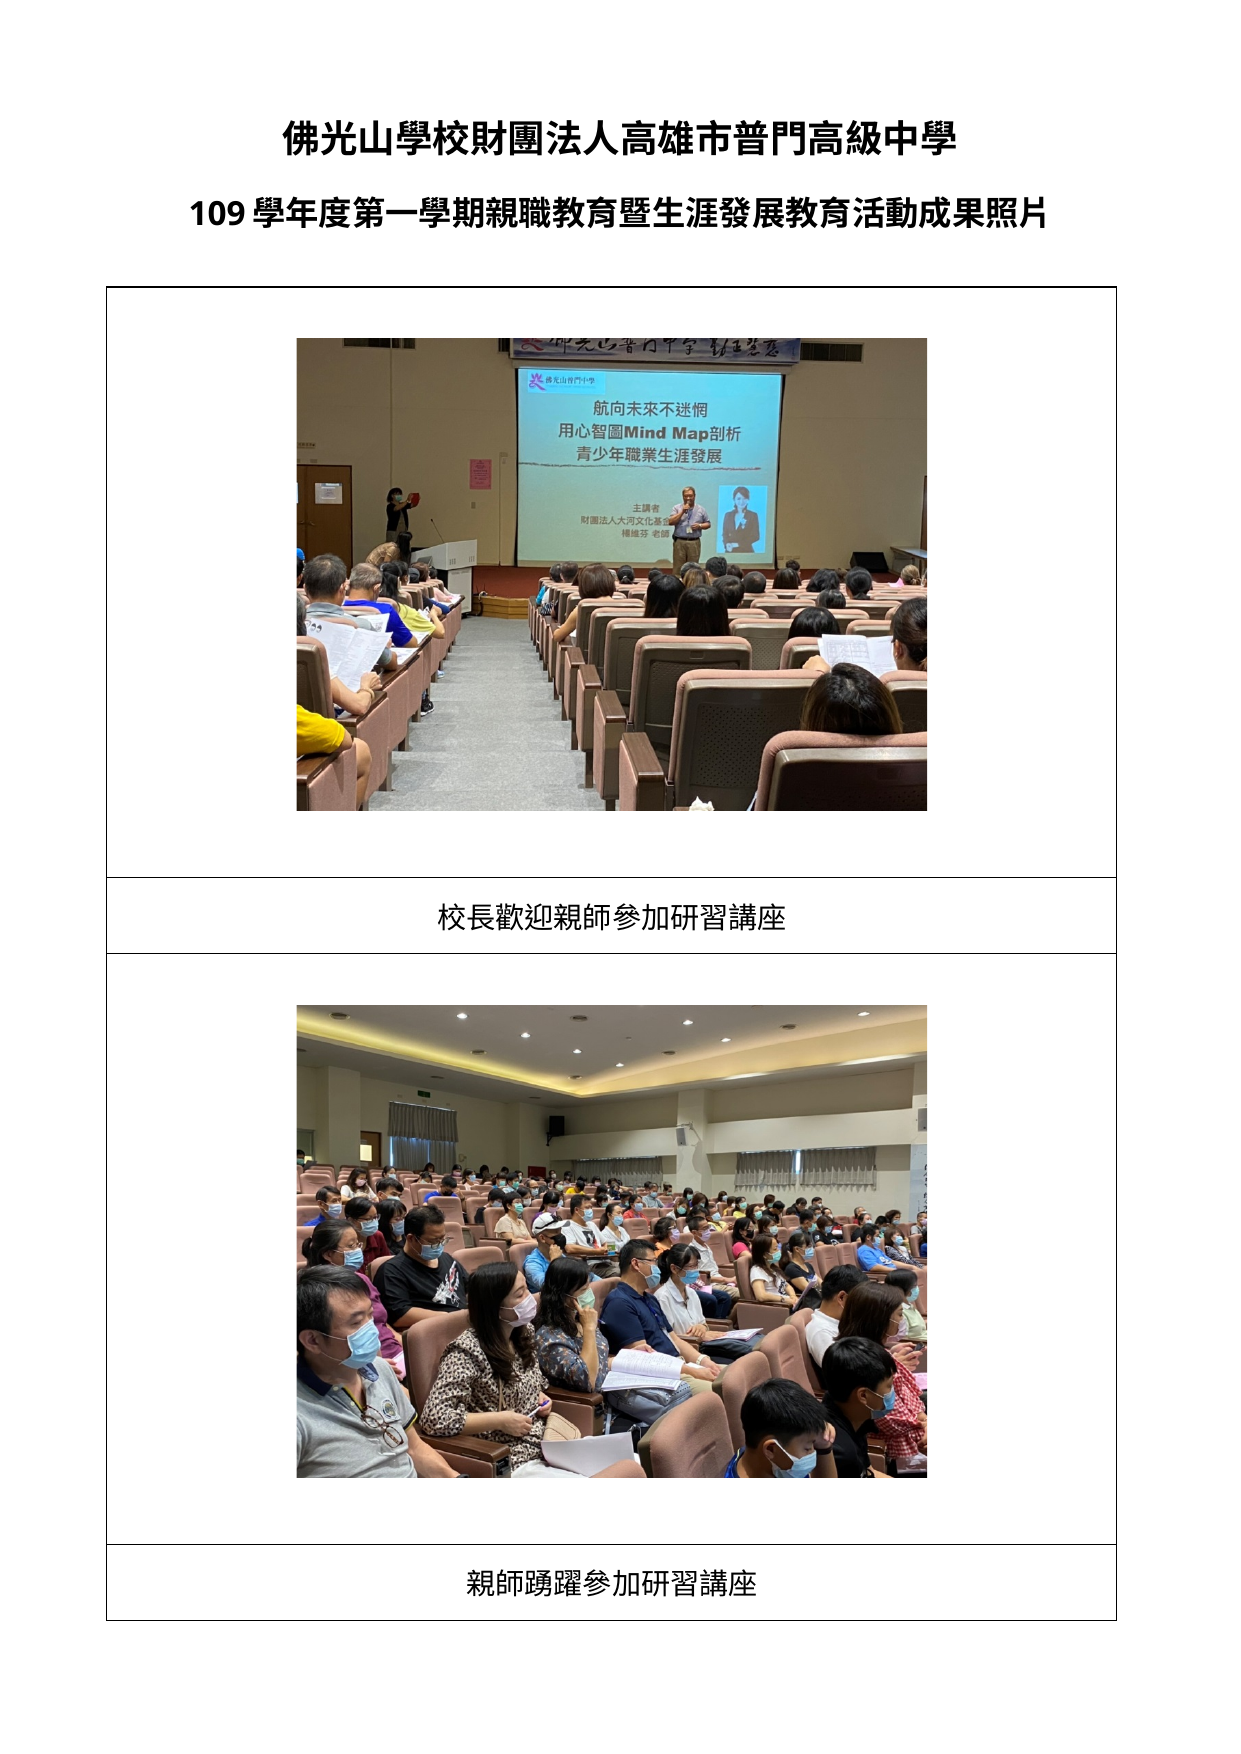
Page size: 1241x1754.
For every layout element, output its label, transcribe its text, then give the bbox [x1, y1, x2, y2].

table_cell 校長歡迎親師參加研習講座 [107, 878, 1116, 953]
picture [296, 1005, 928, 1478]
table_cell 親師踴躍參加研習講座 [107, 1545, 1116, 1619]
text 佛光山學校財團法人高雄市普門高級中學 [118, 99, 1122, 174]
text 109學年度第一學期親職教育暨生涯發展教育活動成果照片 [118, 174, 1122, 249]
table_header [107, 288, 1116, 877]
picture [296, 338, 928, 811]
table_cell [107, 954, 1116, 1543]
